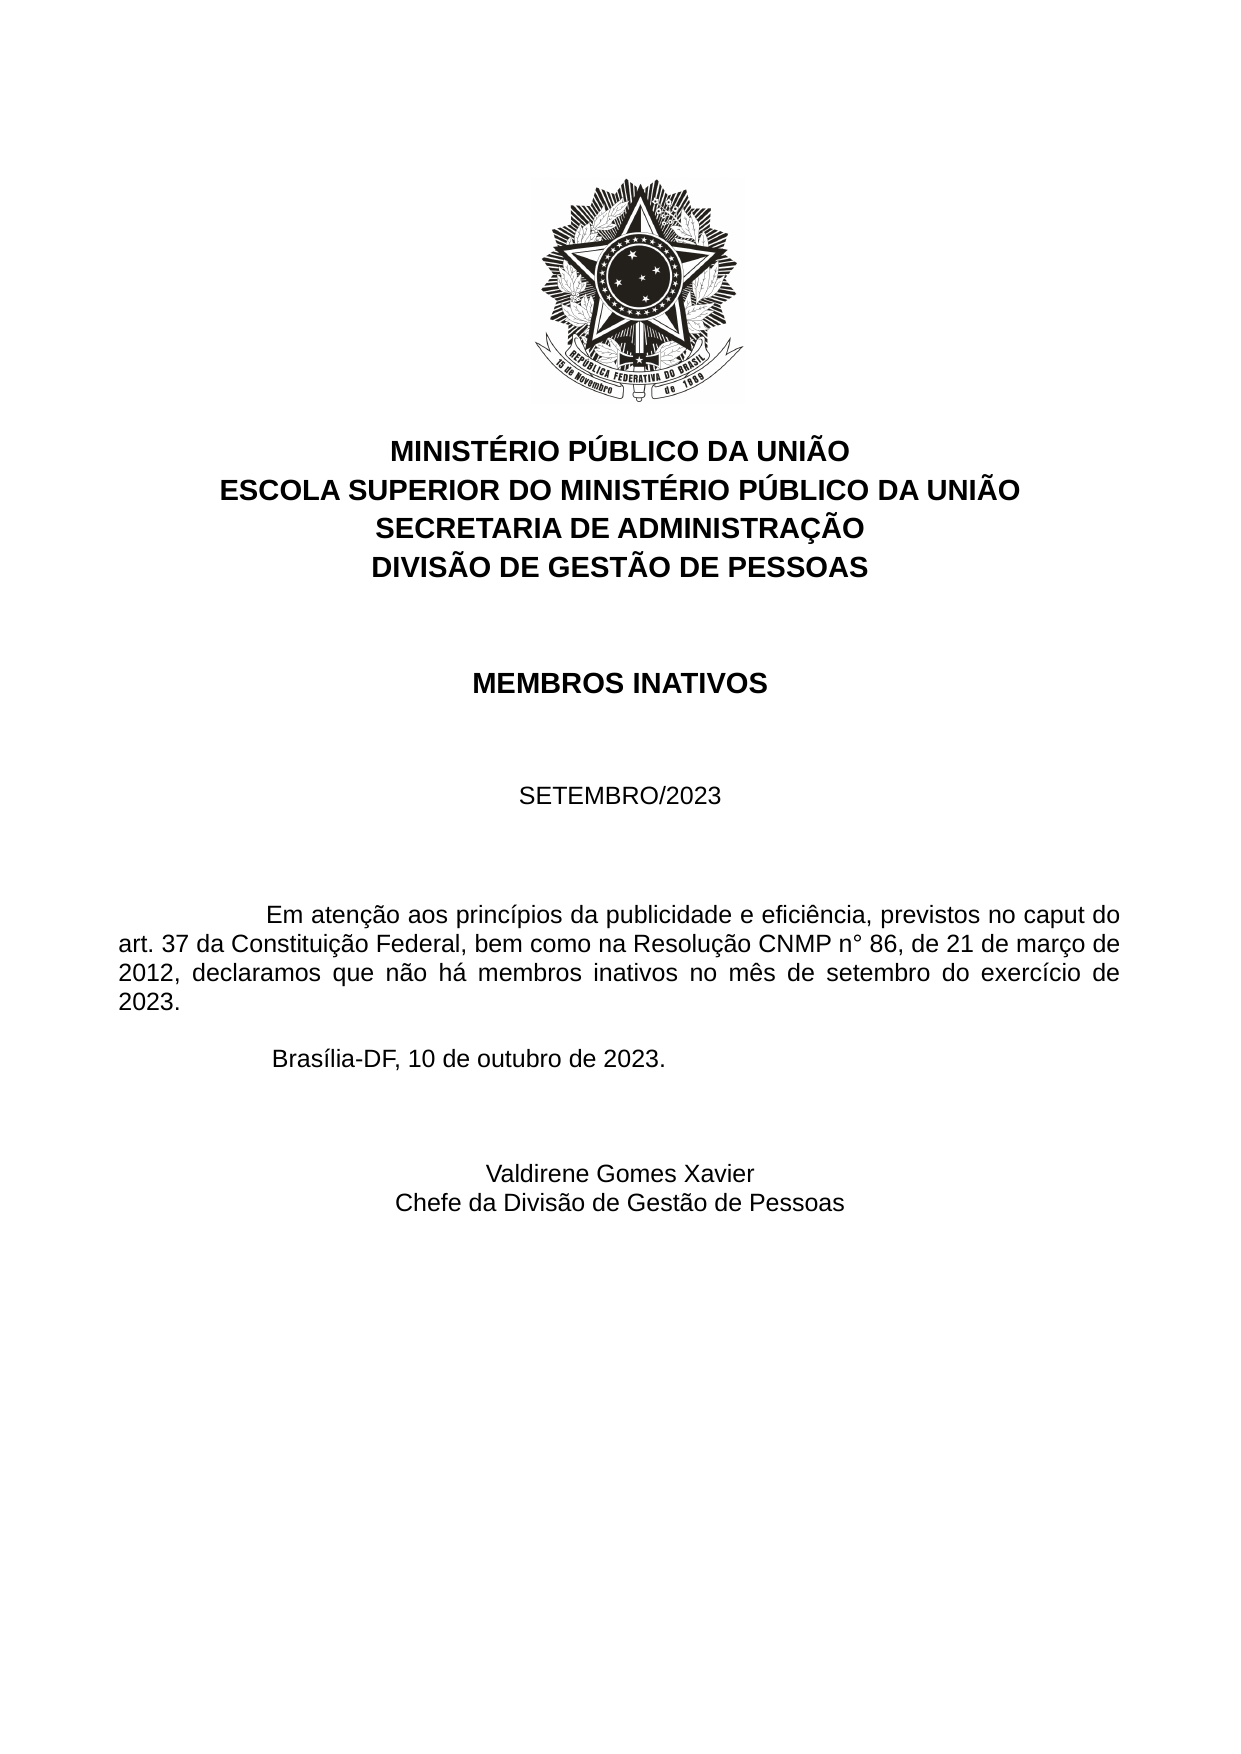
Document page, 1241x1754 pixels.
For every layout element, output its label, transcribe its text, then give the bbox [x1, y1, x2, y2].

text Brasília-DF, 10 de outubro de 2023. [118, 1044, 1122, 1073]
text SETEMBRO/2023 [118, 781, 1122, 810]
text DIVISÃO DE GESTÃO DE PESSOAS [118, 550, 1122, 583]
picture [530, 177, 746, 404]
text MINISTÉRIO PÚBLICO DA UNIÃO [118, 434, 1122, 468]
text ESCOLA SUPERIOR DO MINISTÉRIO PÚBLICO DA UNIÃO [118, 473, 1122, 506]
text Em atenção aos princípios da publicidade e eficiência, previstos no caput do art. 37 da Constituição Federal, bem como na Resolução CNMP n° 86, de 21 de março de 2012, declaramos que não há membros inativos no mês de setembro do exercício de 2023. [118, 901, 1122, 1016]
text Chefe da Divisão de Gestão de Pessoas [118, 1188, 1122, 1217]
text MEMBROS INATIVOS [118, 666, 1122, 699]
text Valdirene Gomes Xavier [118, 1159, 1122, 1188]
text SECRETARIA DE ADMINISTRAÇÃO [118, 511, 1122, 545]
